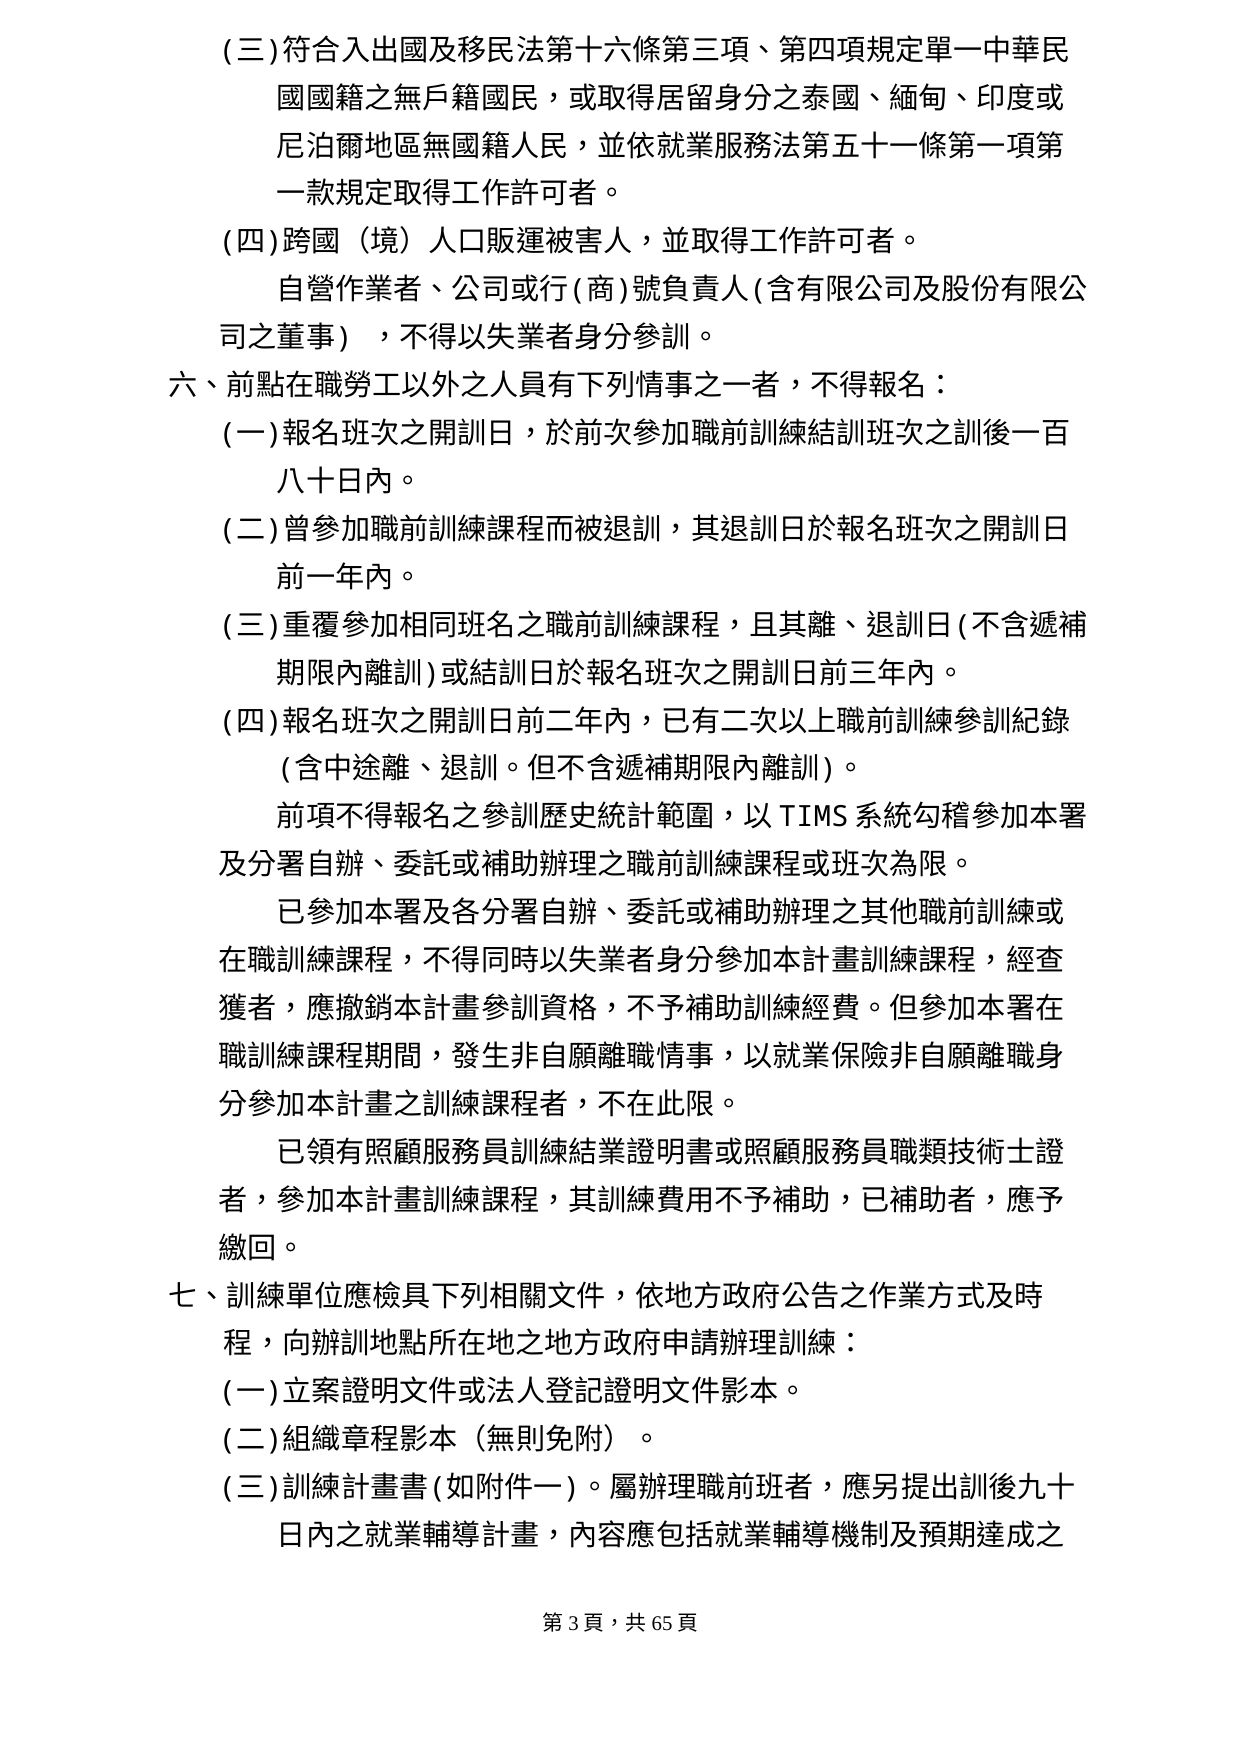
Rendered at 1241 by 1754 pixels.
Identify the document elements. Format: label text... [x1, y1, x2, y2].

table_cell 六、前點在職勞工以外之人員有下列情事之一者，不得報名： (一)報名班次之開訓日，於前次參加職前訓練結訓班次之訓後一百八十日內。 (二)曾參加職前訓練課程而被退訓，其退訓日於報名班次之開訓日前一年內。 (三)重覆參加相同班名之職前訓練課程，且其離、退訓日(不含遞補期限內離訓)或結訓日於報名班次之開訓日前三年內。 (四)報名班次之開訓日前二年內，已有二次以上職前訓練參訓紀錄(含中途離、退訓。但不含遞補期限內離訓)。 前項不得報名之參訓歷史統計範圍，以TIMS系統勾稽參加本署及分署自辦、委託或補助辦理之職前訓練課程或班次為限。 已參加本署及各分署自辦、委託或補助辦理之其他職前訓練或在職訓練課程，不得同時以失業者身分參加本計畫訓練課程，經查獲者，應撤銷本計畫參訓資格，不予補助訓練經費。但參加本署在職訓練課程期間，發生非自願離職情事，以就業保險非自願離職身分參加本計畫之訓練課程者，不在此限。 已領有照顧服務員訓練結業證明書或照顧服務員職類技術士證者，參加本計畫訓練課程，其訓練費用不予補助，已補助者，應予繳回。 [165, 357, 1096, 1268]
table_cell 七、訓練單位應檢具下列相關文件，依地方政府公告之作業方式及時程，向辦訓地點所在地之地方政府申請辦理訓練： (一)立案證明文件或法人登記證明文件影本。 (二)組織章程影本（無則免附）。 (三)訓練計畫書(如附件一)。屬辦理職前班者，應另提出訓後九十日內之就業輔導計畫，內容應包括就業輔導機制及預期達成之 [165, 1268, 1096, 1555]
table_cell (三)符合入出國及移民法第十六條第三項、第四項規定單一中華民國國籍之無戶籍國民，或取得居留身分之泰國、緬甸、印度或尼泊爾地區無國籍人民，並依就業服務法第五十一條第一項第一款規定取得工作許可者。 (四)跨國（境）人口販運被害人，並取得工作許可者。 自營作業者、公司或行(商)號負責人(含有限公司及股份有限公司之董事) ，不得以失業者身分參訓。 [165, 22, 1096, 357]
